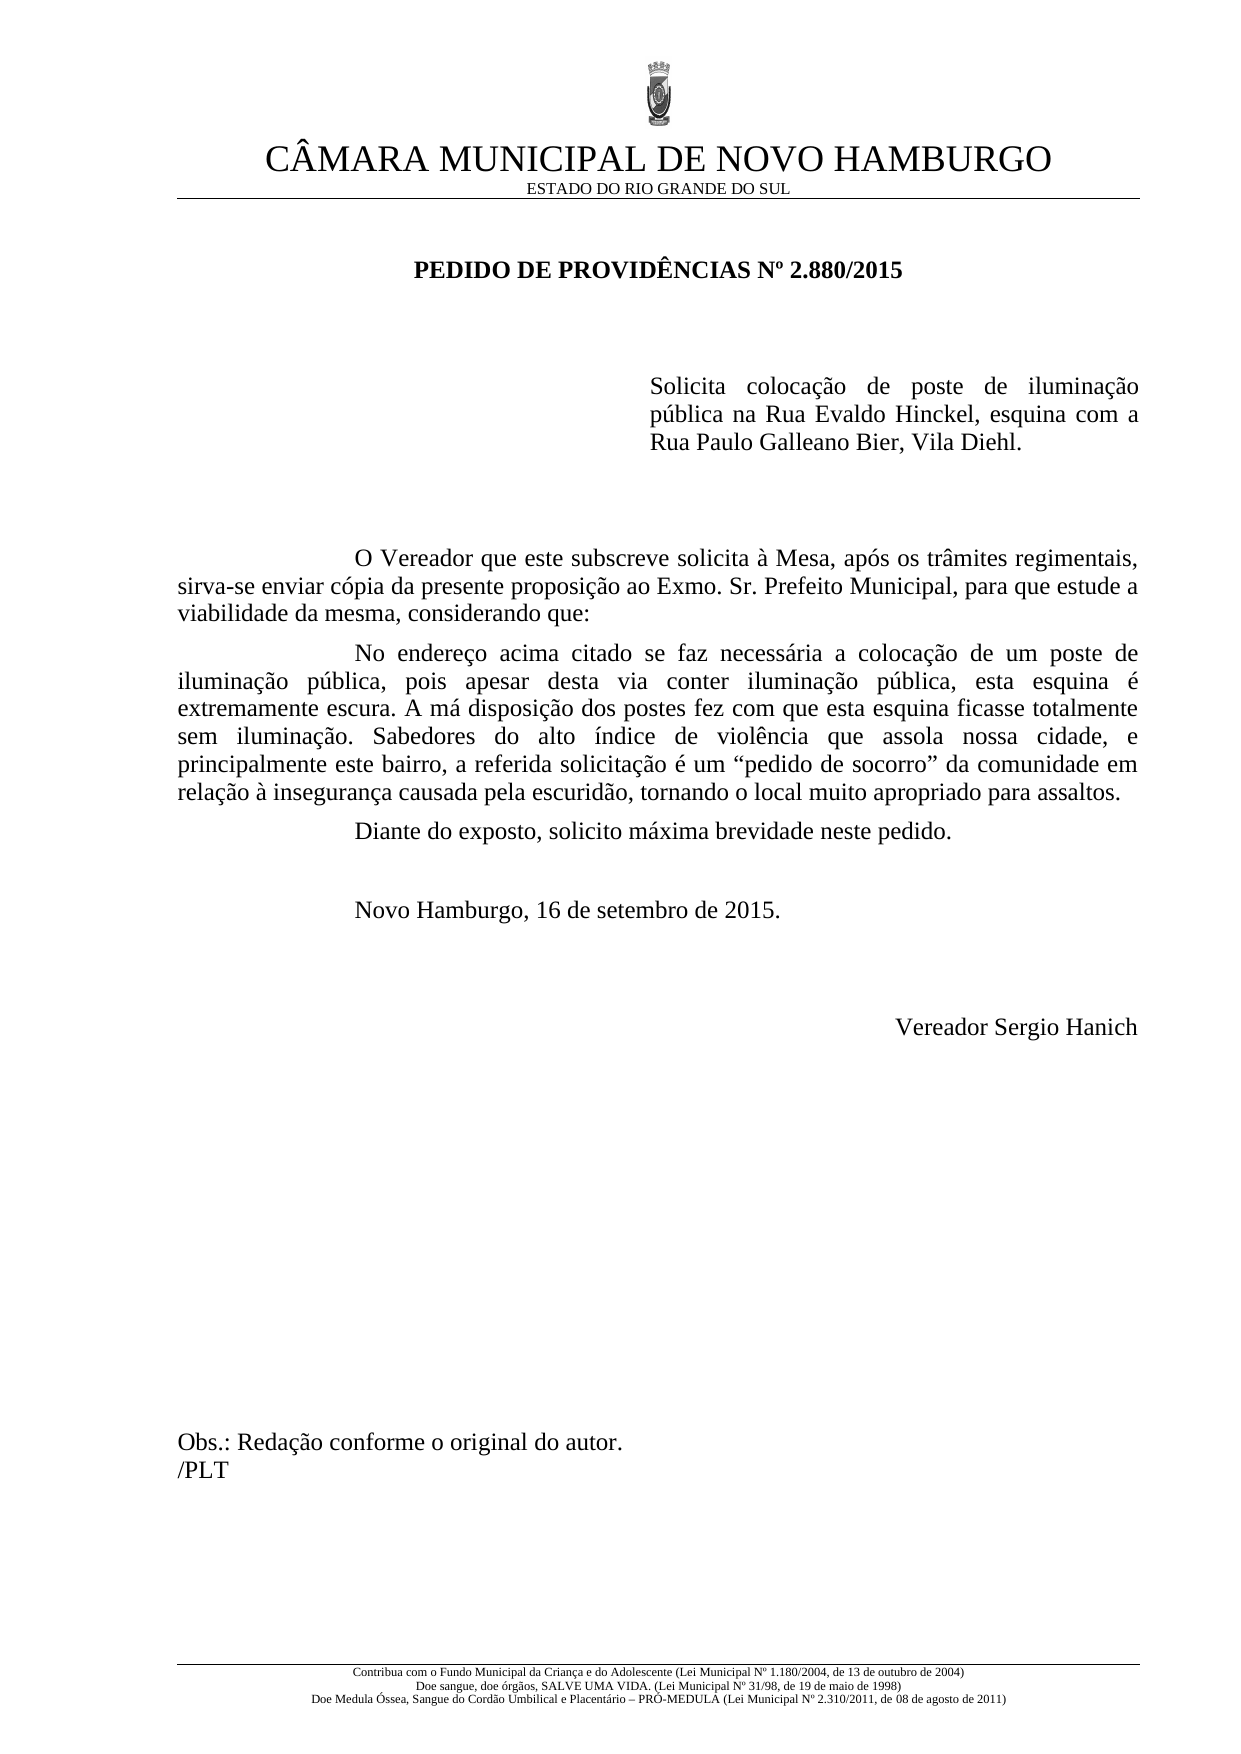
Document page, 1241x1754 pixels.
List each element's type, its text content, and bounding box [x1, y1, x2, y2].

text Diante do exposto, solicito máxima brevidade neste pedido. [177, 817, 1140, 845]
text Solicita colocação de poste de iluminação pública na Rua Evaldo Hinckel, esquina com a Rua Paulo Galleano Bier, Vila Diehl. [649, 372, 1140, 455]
text /PLT [177, 1456, 1140, 1484]
text O Vereador que este subscreve solicita à Mesa, após os trâmites regimentais, sirva-se enviar cópia da presente proposição ao Exmo. Sr. Prefeito Municipal, para que estude a viabilidade da mesma, considerando que: [177, 544, 1140, 627]
text Novo Hamburgo, 16 de setembro de 2015. [177, 896, 1140, 924]
text No endereço acima citado se faz necessária a colocação de um poste de iluminação pública, pois apesar desta via conter iluminação pública, esta esquina é extremamente escura. A má disposição dos postes fez com que esta esquina ficasse totalmente sem iluminação. Sabedores do alto índice de violência que assola nossa cidade, e principalmente este bairro, a referida solicitação é um “pedido de socorro” da comunidade em relação à insegurança causada pela escuridão, tornando o local muito apropriado para assaltos. [177, 639, 1140, 805]
text PEDIDO DE PROVIDÊNCIAS Nº 2.880/2015 [177, 256, 1140, 284]
text Vereador Sergio Hanich [768, 1013, 1140, 1040]
text Obs.: Redação conforme o original do autor. [177, 1428, 1140, 1456]
